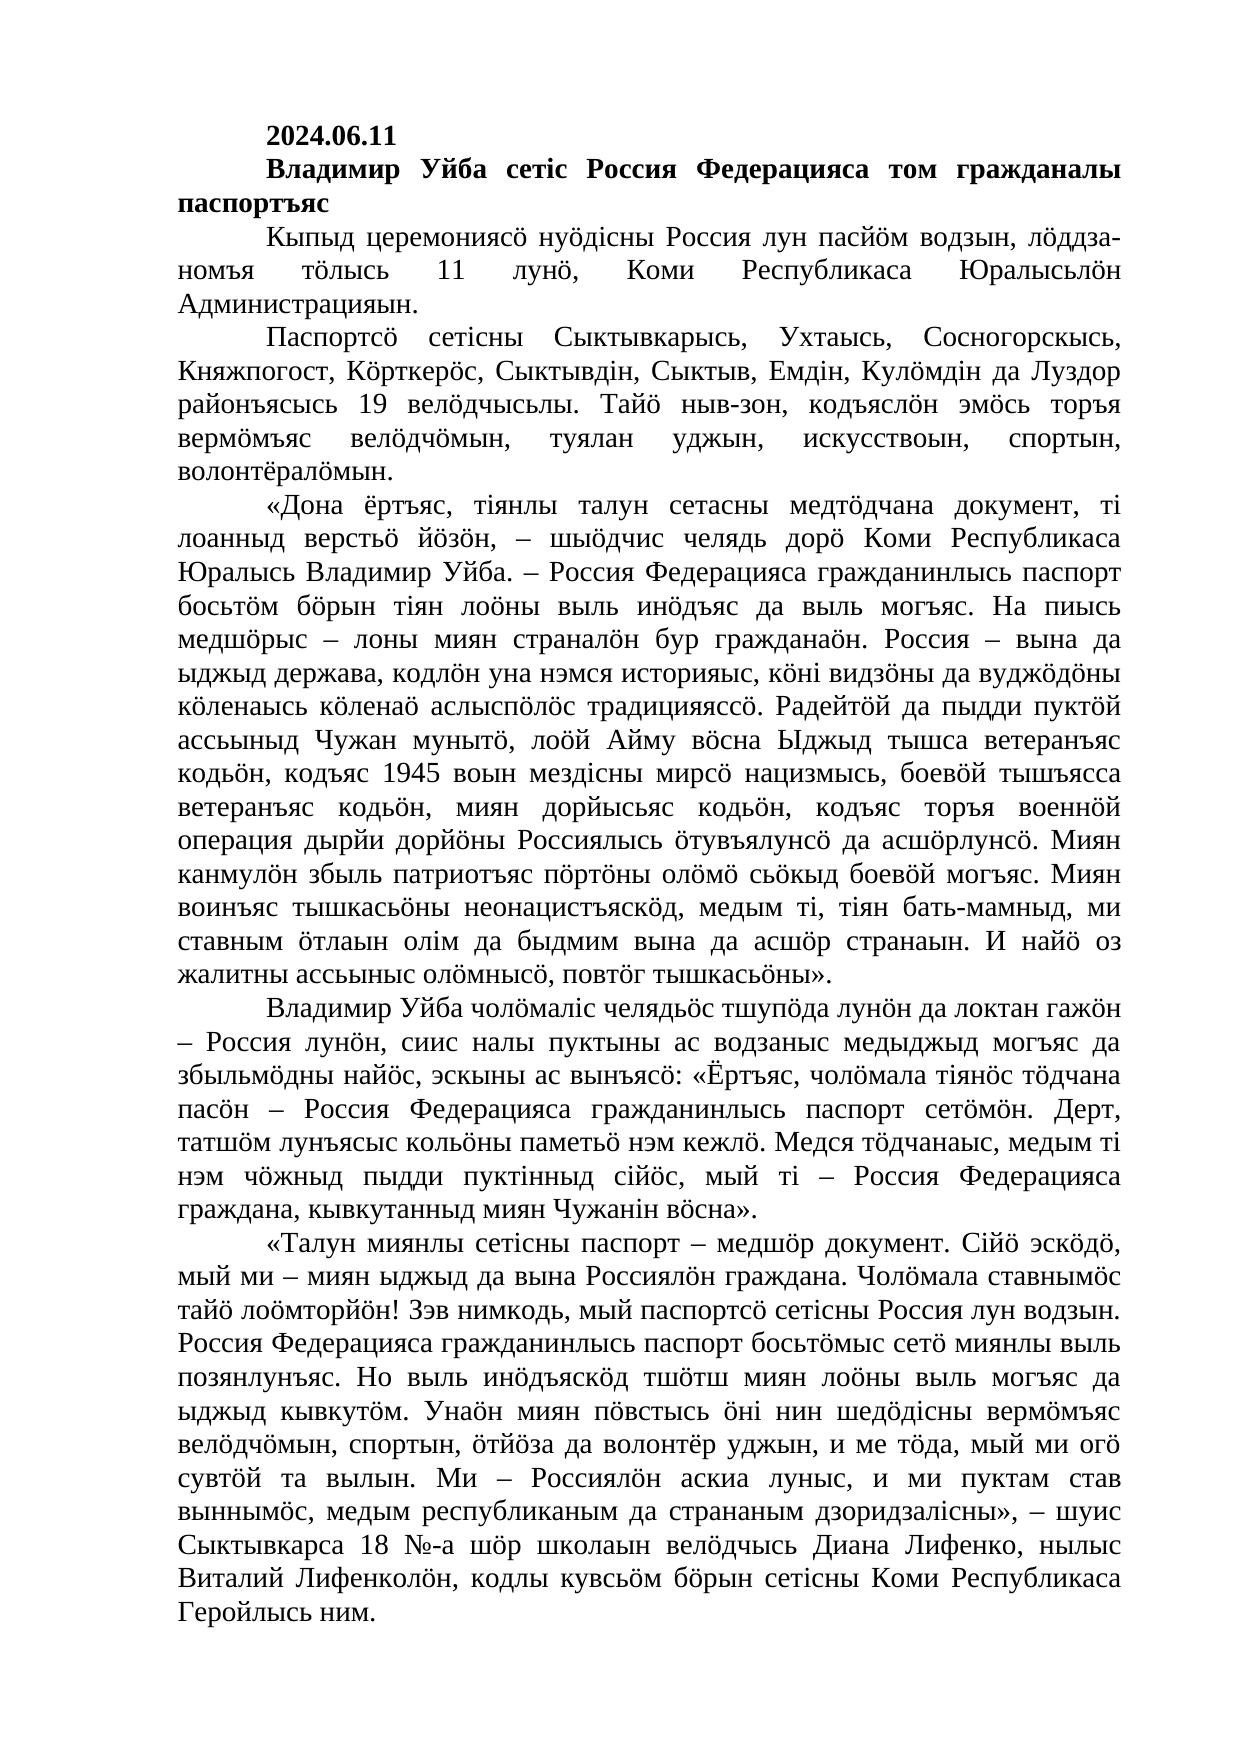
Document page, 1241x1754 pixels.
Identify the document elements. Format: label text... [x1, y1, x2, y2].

text Владимир Уйба чолӧмаліс челядьӧс тшупӧда лунӧн да локтан гажӧн – Россия лунӧн, сиис налы пуктыны ас водзаныс медыджыд могъяс да збыльмӧдны найӧс, эскыны ас вынъясӧ: «Ёртъяс, чолӧмала тіянӧс тӧдчана пасӧн – Россия Федерацияса гражданинлысь паспорт сетӧмӧн. Дерт, татшӧм лунъясыс кольӧны паметьӧ нэм кежлӧ. Медся тӧдчанаыс, медым ті нэм чӧжныд пыдди пуктінныд сійӧс, мый ті – Россия Федерацияса граждана, кывкутанныд миян Чужанін вӧсна». [177, 990, 1122, 1225]
text 2024.06.11 [177, 118, 1122, 152]
text Паспортсӧ сетісны Сыктывкарысь, Ухтаысь, Сосногорскысь, Княжпогост, Кӧрткерӧс, Сыктывдін, Сыктыв, Емдін, Кулӧмдін да Луздор районъясысь 19 велӧдчысьлы. Тайӧ ныв-зон, кодъяслӧн эмӧсь торъя вермӧмъяс велӧдчӧмын, туялан уджын, искусствоын, спортын, волонтёралӧмын. [177, 319, 1122, 487]
text Владимир Уйба сетіс Россия Федерацияса том гражданалы паспортъяс [177, 152, 1122, 219]
text «Дона ёртъяс, тіянлы талун сетасны медтӧдчана документ, ті лоанныд верстьӧ йӧзӧн, – шыӧдчис челядь дорӧ Коми Республикаса Юралысь Владимир Уйба. – Россия Федерацияса гражданинлысь паспорт босьтӧм бӧрын тіян лоӧны выль инӧдъяс да выль могъяс. На пиысь медшӧрыс – лоны миян страналӧн бур гражданаӧн. Россия – вына да ыджыд держава, кодлӧн уна нэмся историяыс, кӧні видзӧны да вуджӧдӧны кӧленаысь кӧленаӧ аслыспӧлӧс традицияяссӧ. Радейтӧй да пыдди пуктӧй ассьыныд Чужан мунытӧ, лоӧй Айму вӧсна Ыджыд тышса ветеранъяс кодьӧн, кодъяс 1945 воын мездісны мирсӧ нацизмысь, боевӧй тышъясса ветеранъяс кодьӧн, миян дорйысьяс кодьӧн, кодъяс торъя военнӧй операция дырйи дорйӧны Россиялысь ӧтувъялунсӧ да асшӧрлунсӧ. Миян канмулӧн збыль патриотъяс пӧртӧны олӧмӧ сьӧкыд боевӧй могъяс. Миян воинъяс тышкасьӧны неонацистъяскӧд, медым ті, тіян бать-мамныд, ми ставным ӧтлаын олім да быдмим вына да асшӧр странаын. И найӧ оз жалитны ассьыныс олӧмнысӧ, повтӧг тышкасьӧны». [177, 487, 1122, 990]
text Кыпыд церемониясӧ нуӧдісны Россия лун пасйӧм водзын, лӧддза-номъя тӧлысь 11 лунӧ, Коми Республикаса Юралысьлӧн Администрацияын. [177, 219, 1122, 319]
text «Талун миянлы сетісны паспорт – медшӧр документ. Сійӧ эскӧдӧ, мый ми – миян ыджыд да вына Россиялӧн граждана. Чолӧмала ставнымӧс тайӧ лоӧмторйӧн! Зэв нимкодь, мый паспортсӧ сетісны Россия лун водзын. Россия Федерацияса гражданинлысь паспорт босьтӧмыс сетӧ миянлы выль позянлунъяс. Но выль инӧдъяскӧд тшӧтш миян лоӧны выль могъяс да ыджыд кывкутӧм. Унаӧн миян пӧвстысь ӧні нин шедӧдісны вермӧмъяс велӧдчӧмын, спортын, ӧтйӧза да волонтёр уджын, и ме тӧда, мый ми огӧ сувтӧй та вылын. Ми – Россиялӧн аскиа луныс, и ми пуктам став выннымӧс, медым республиканым да странаным дзоридзалісны», – шуис Сыктывкарса 18 №-а шӧр школаын велӧдчысь Диана Лифенко, нылыс Виталий Лифенколӧн, кодлы кувсьӧм бӧрын сетісны Коми Республикаса Геройлысь ним. [177, 1225, 1122, 1627]
